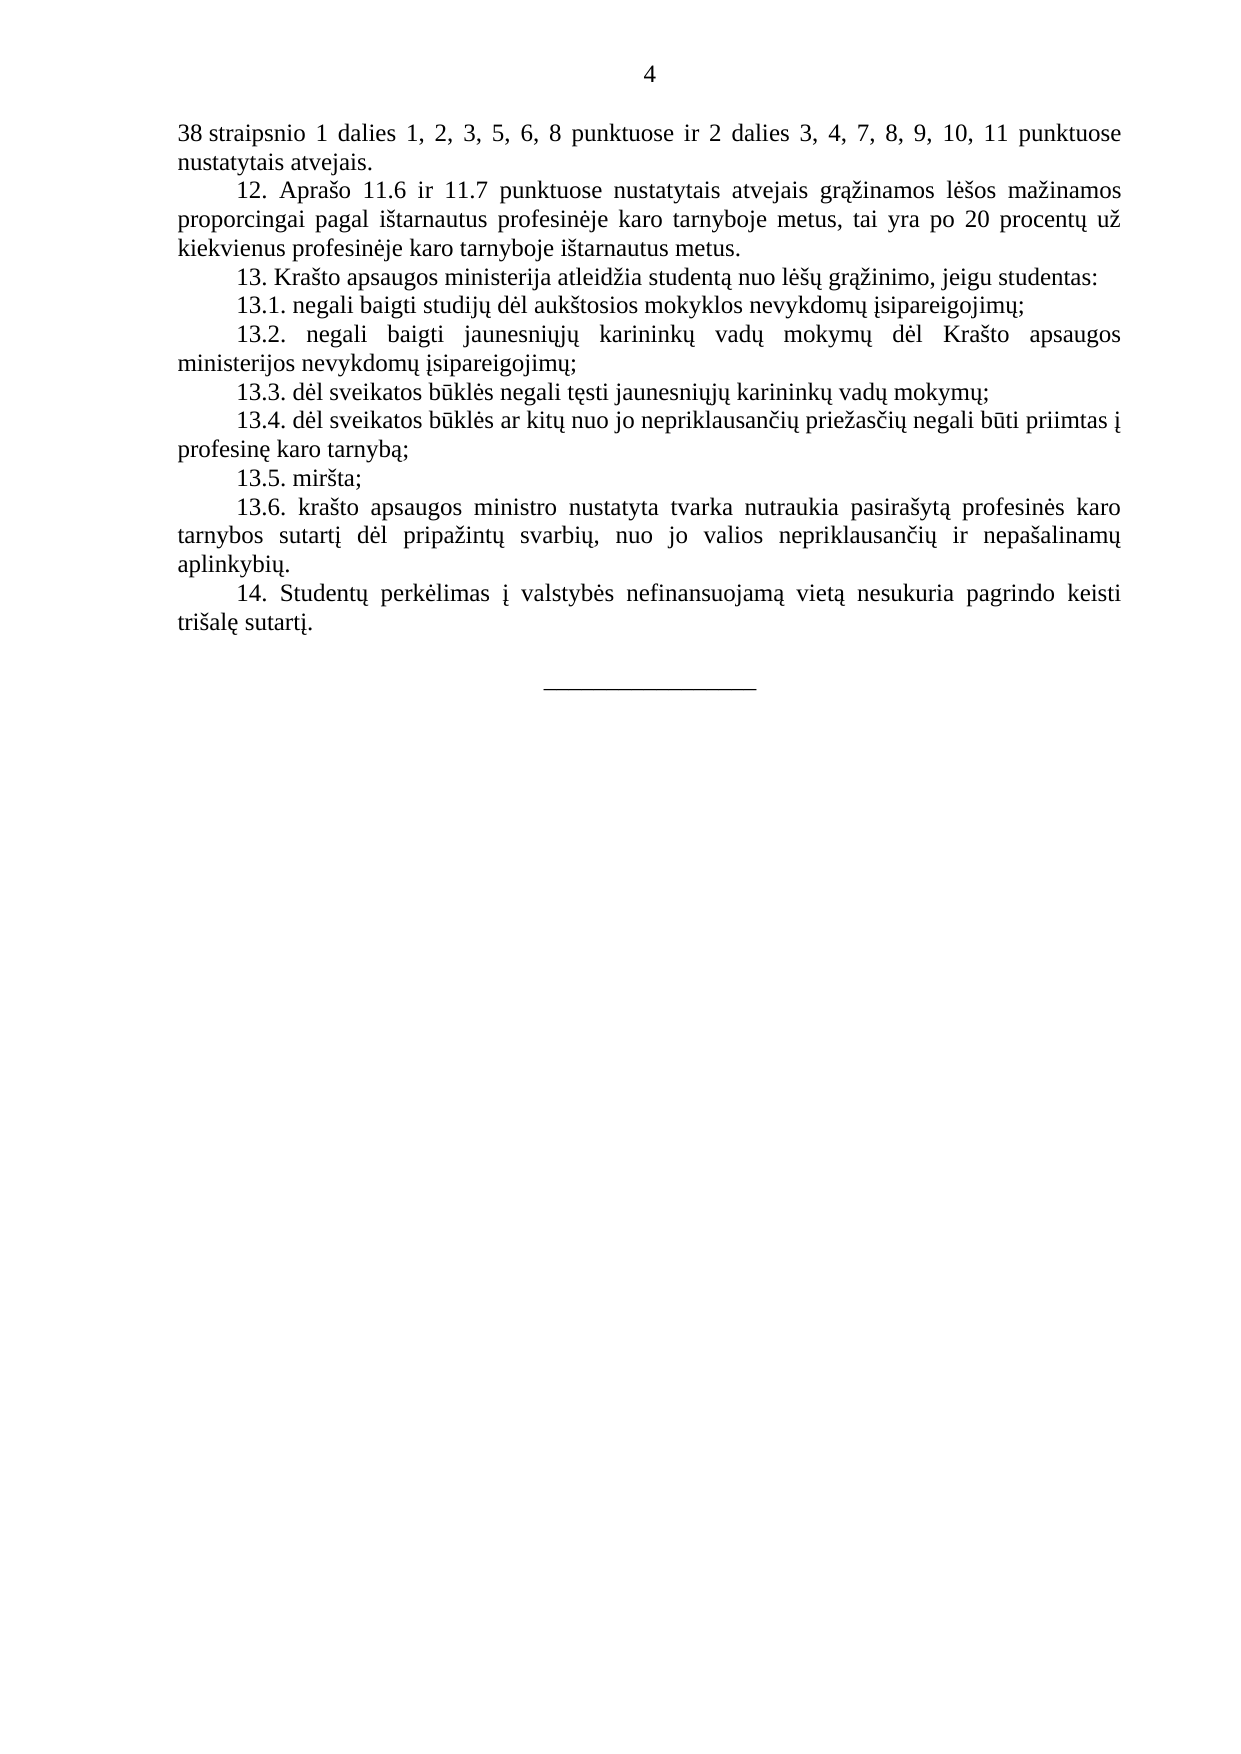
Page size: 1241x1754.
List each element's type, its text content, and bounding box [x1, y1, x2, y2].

text 13.3. dėl sveikatos būklės negali tęsti jaunesniųjų karininkų vadų mokymų; [177, 377, 1122, 406]
text 13.2. negali baigti jaunesniųjų karininkų vadų mokymų dėl Krašto apsaugos ministerijos nevykdomų įsipareigojimų; [177, 319, 1122, 377]
text 13.6. krašto apsaugos ministro nustatyta tvarka nutraukia pasirašytą profesinės karo tarnybos sutartį dėl pripažintų svarbių, nuo jo valios nepriklausančių ir nepašalinamų aplinkybių. [177, 492, 1122, 578]
text 12. Aprašo 11.6 ir 11.7 punktuose nustatytais atvejais grąžinamos lėšos mažinamos proporcingai pagal ištarnautus profesinėje karo tarnyboje metus, tai yra po 20 procentų už kiekvienus profesinėje karo tarnyboje ištarnautus metus. [177, 176, 1122, 262]
text _________________ [177, 664, 1122, 693]
text 13.5. miršta; [177, 463, 1122, 492]
text 13.4. dėl sveikatos būklės ar kitų nuo jo nepriklausančių priežasčių negali būti priimtas į profesinę karo tarnybą; [177, 406, 1122, 463]
text 38 straipsnio 1 dalies 1, 2, 3, 5, 6, 8 punktuose ir 2 dalies 3, 4, 7, 8, 9, 10, 11 punktuose nustatytais atvejais. [177, 118, 1122, 176]
text 13.1. negali baigti studijų dėl aukštosios mokyklos nevykdomų įsipareigojimų; [177, 291, 1122, 319]
text 14. Studentų perkėlimas į valstybės nefinansuojamą vietą nesukuria pagrindo keisti trišalę sutartį. [177, 578, 1122, 636]
text 13. Krašto apsaugos ministerija atleidžia studentą nuo lėšų grąžinimo, jeigu studentas: [177, 262, 1122, 291]
